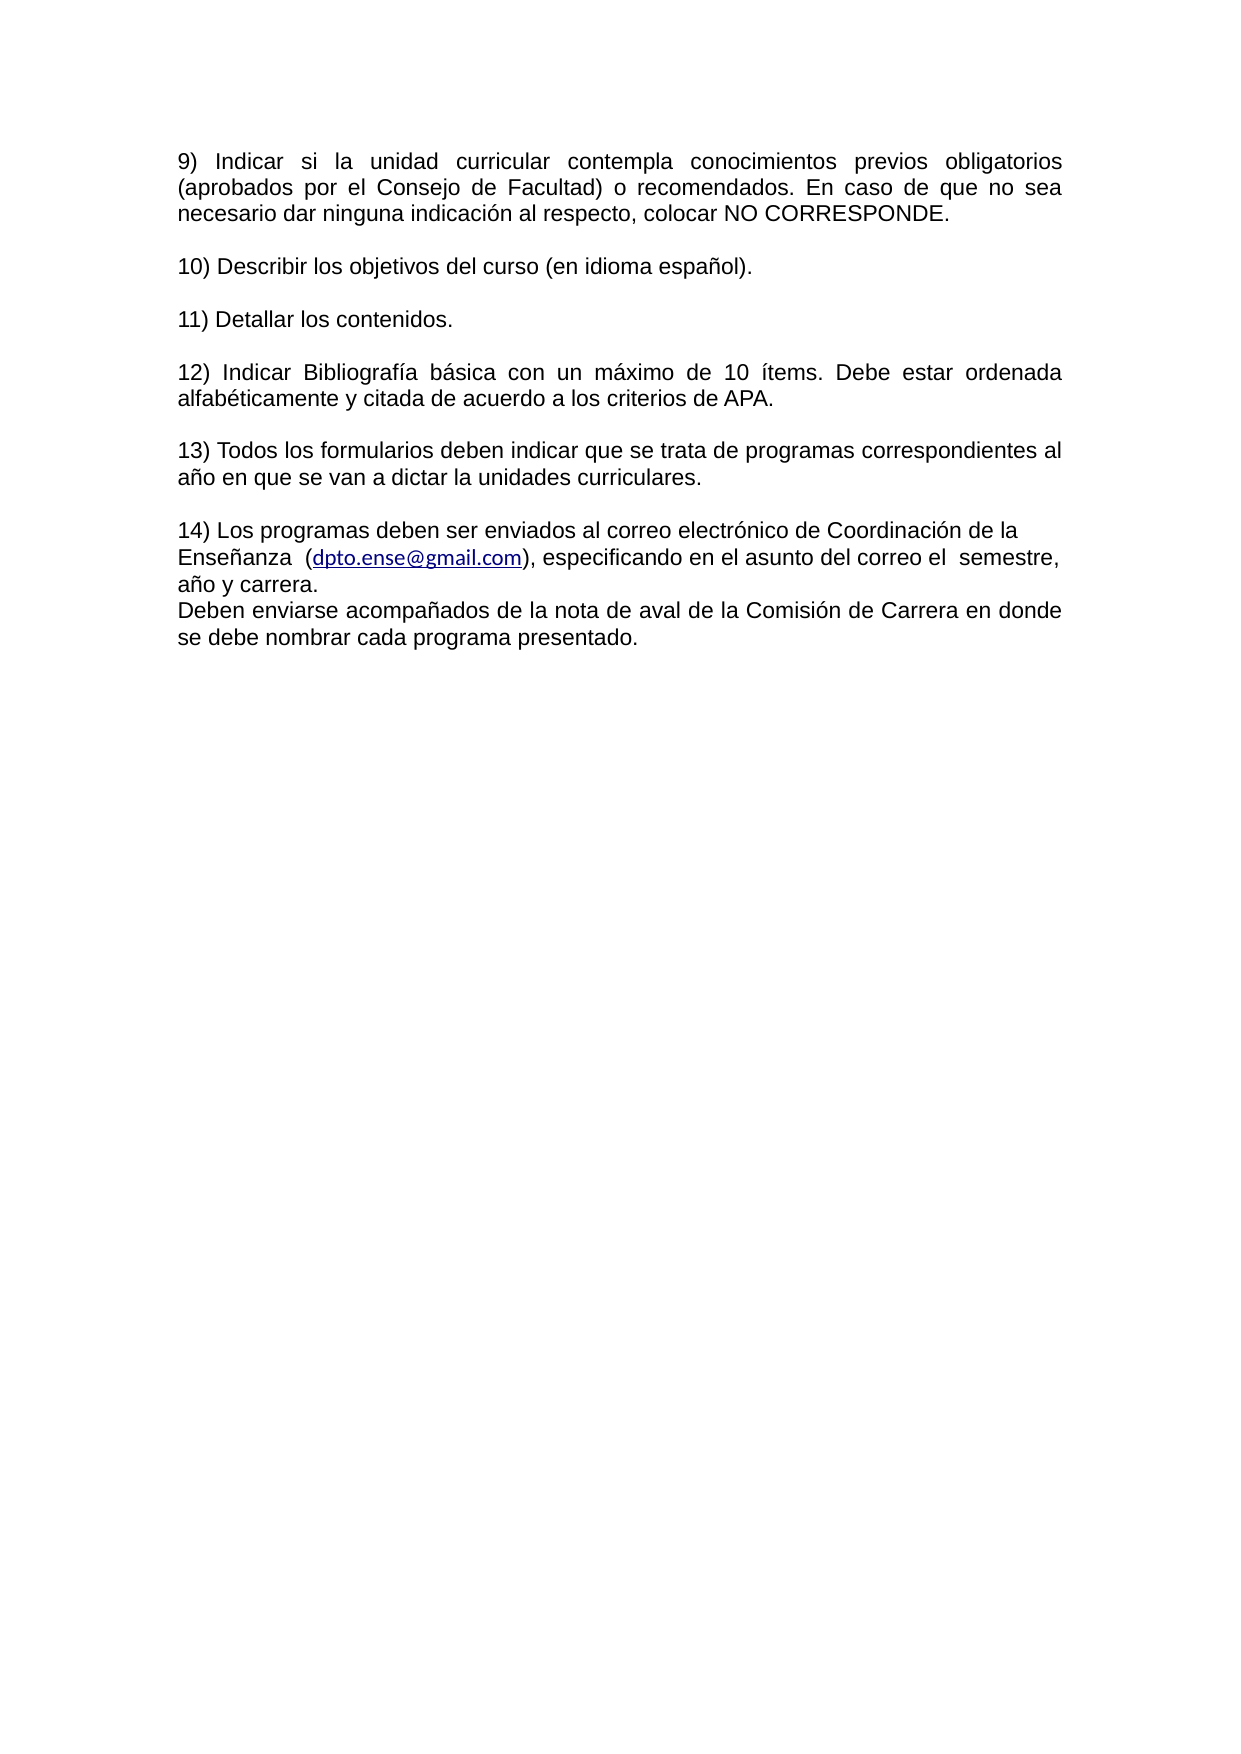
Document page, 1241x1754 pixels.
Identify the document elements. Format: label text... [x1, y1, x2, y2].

text 13) Todos los formularios deben indicar que se trata de programas correspondientes al año en que se van a dictar la unidades curriculares. [177, 437, 1063, 490]
text Deben enviarse acompañados de la nota de aval de la Comisión de Carrera en donde se debe nombrar cada programa presentado. [177, 597, 1063, 650]
text 9) Indicar si la unidad curricular contempla conocimientos previos obligatorios (aprobados por el Consejo de Facultad) o recomendados. En caso de que no sea necesario dar ninguna indicación al respecto, colocar NO CORRESPONDE. [177, 148, 1063, 227]
text 12) Indicar Bibliografía básica con un máximo de 10 ítems. Debe estar ordenada alfabéticamente y citada de acuerdo a los criterios de APA. [177, 358, 1063, 411]
text 10) Describir los objetivos del curso (en idioma español). [177, 253, 1063, 279]
text 11) Detallar los contenidos. [177, 306, 1063, 332]
text 14) Los programas deben ser enviados al correo electrónico de Coordinación de la Enseñanza (dpto.ense@gmail.com), especificando en el asunto del correo el semestre, año y carrera. [177, 517, 1063, 597]
